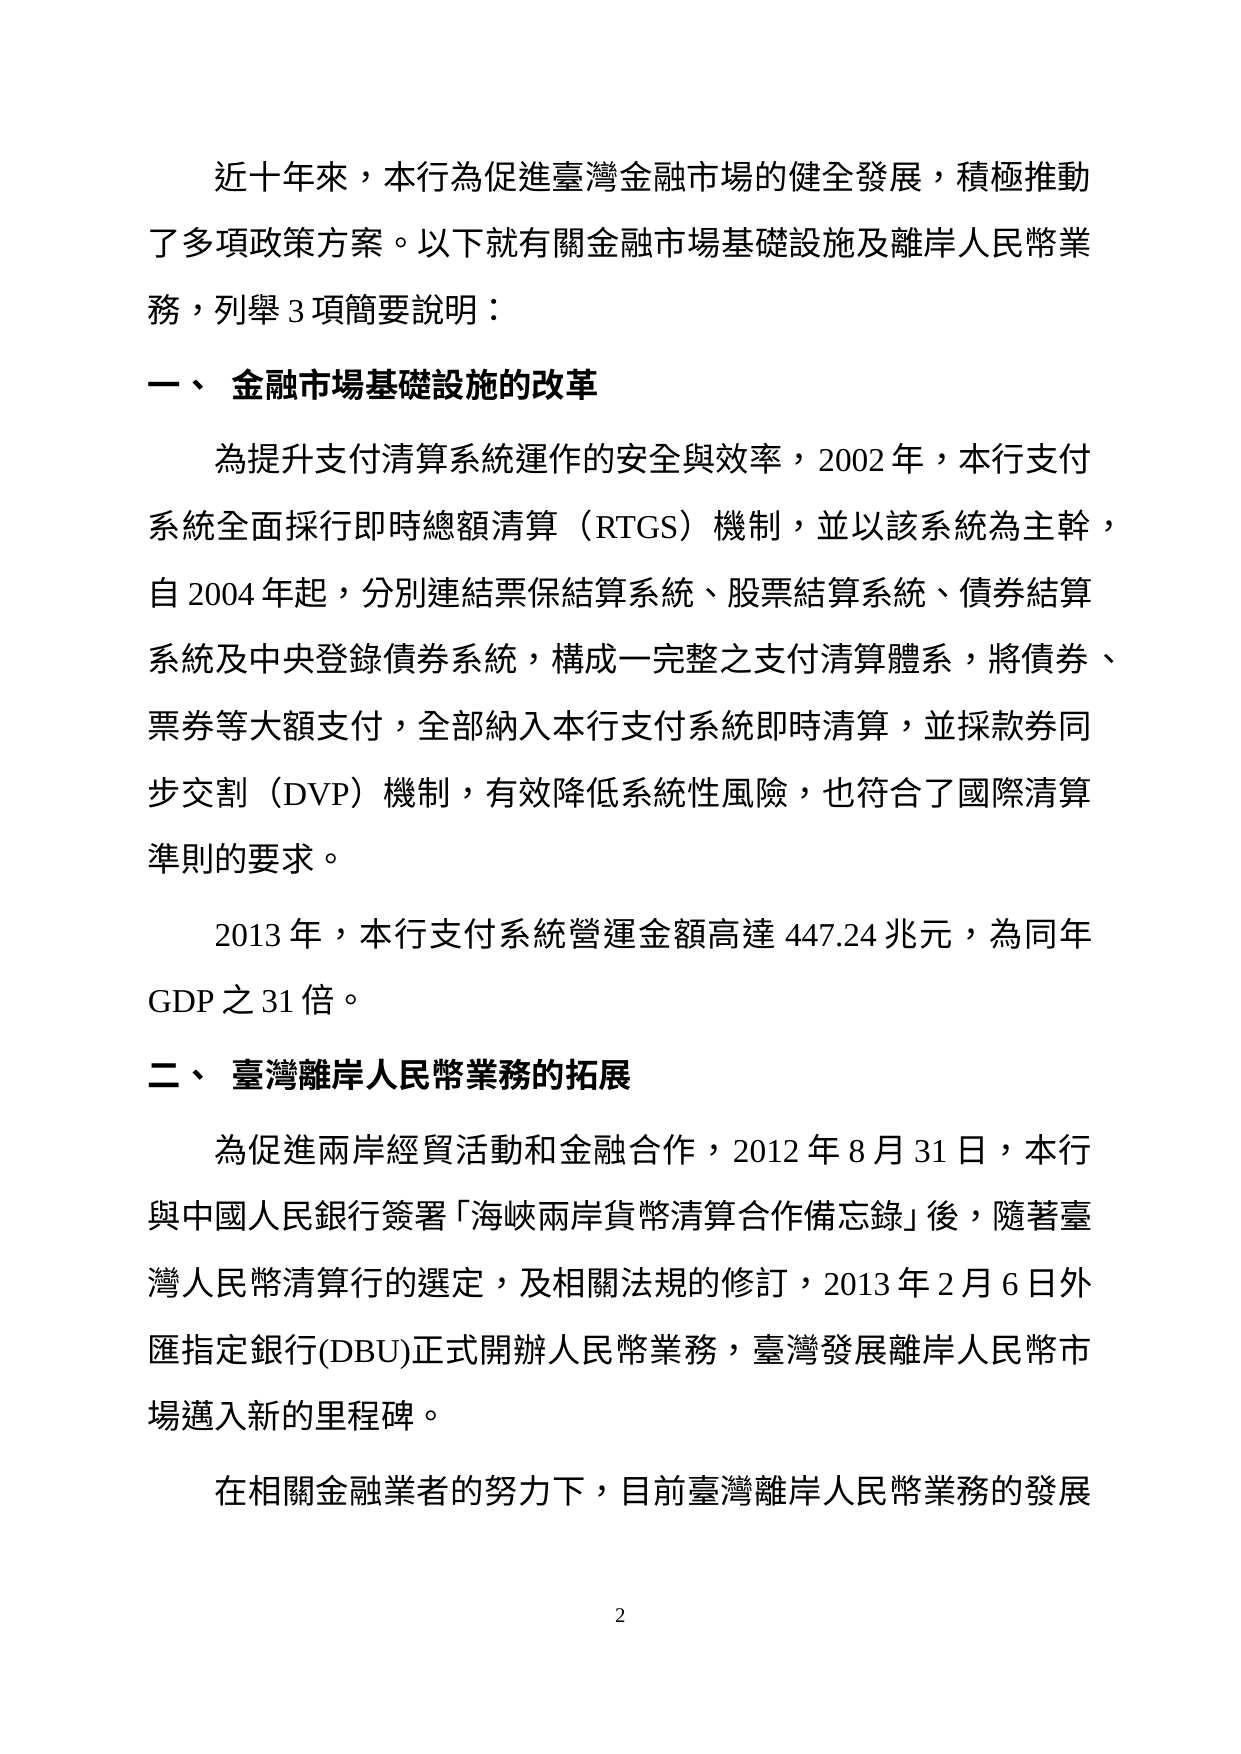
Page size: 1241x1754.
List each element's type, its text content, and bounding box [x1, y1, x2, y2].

list 金融市場基礎設施的改革 [148, 344, 1092, 410]
list 臺灣離岸人民幣業務的拓展 [148, 1034, 1092, 1101]
text 2013年，本行支付系統營運金額高達447.24兆元，為同年GDP之31倍。 [148, 893, 1092, 1026]
text 為促進兩岸經貿活動和金融合作，2012年8月31日，本行與中國人民銀行簽署「海峽兩岸貨幣清算合作備忘錄」後，隨著臺灣人民幣清算行的選定，及相關法規的修訂，2013年2月6日外匯指定銀行(DBU)正式開辦人民幣業務，臺灣發展離岸人民幣市場邁入新的里程碑。 [148, 1109, 1092, 1442]
text 近十年來，本行為促進臺灣金融市場的健全發展，積極推動了多項政策方案。以下就有關金融市場基礎設施及離岸人民幣業務，列舉3項簡要說明： [148, 136, 1092, 336]
text 在相關金融業者的努力下，目前臺灣離岸人民幣業務的發展 [148, 1450, 1092, 1517]
text 為提升支付清算系統運作的安全與效率，2002年，本行支付系統全面採行即時總額清算（RTGS）機制，並以該系統為主幹，自2004年起，分別連結票保結算系統、股票結算系統、債券結算系統及中央登錄債券系統，構成一完整之支付清算體系，將債券、票券等大額支付，全部納入本行支付系統即時清算，並採款券同步交割（DVP）機制，有效降低系統性風險，也符合了國際清算準則的要求。 [148, 418, 1092, 885]
